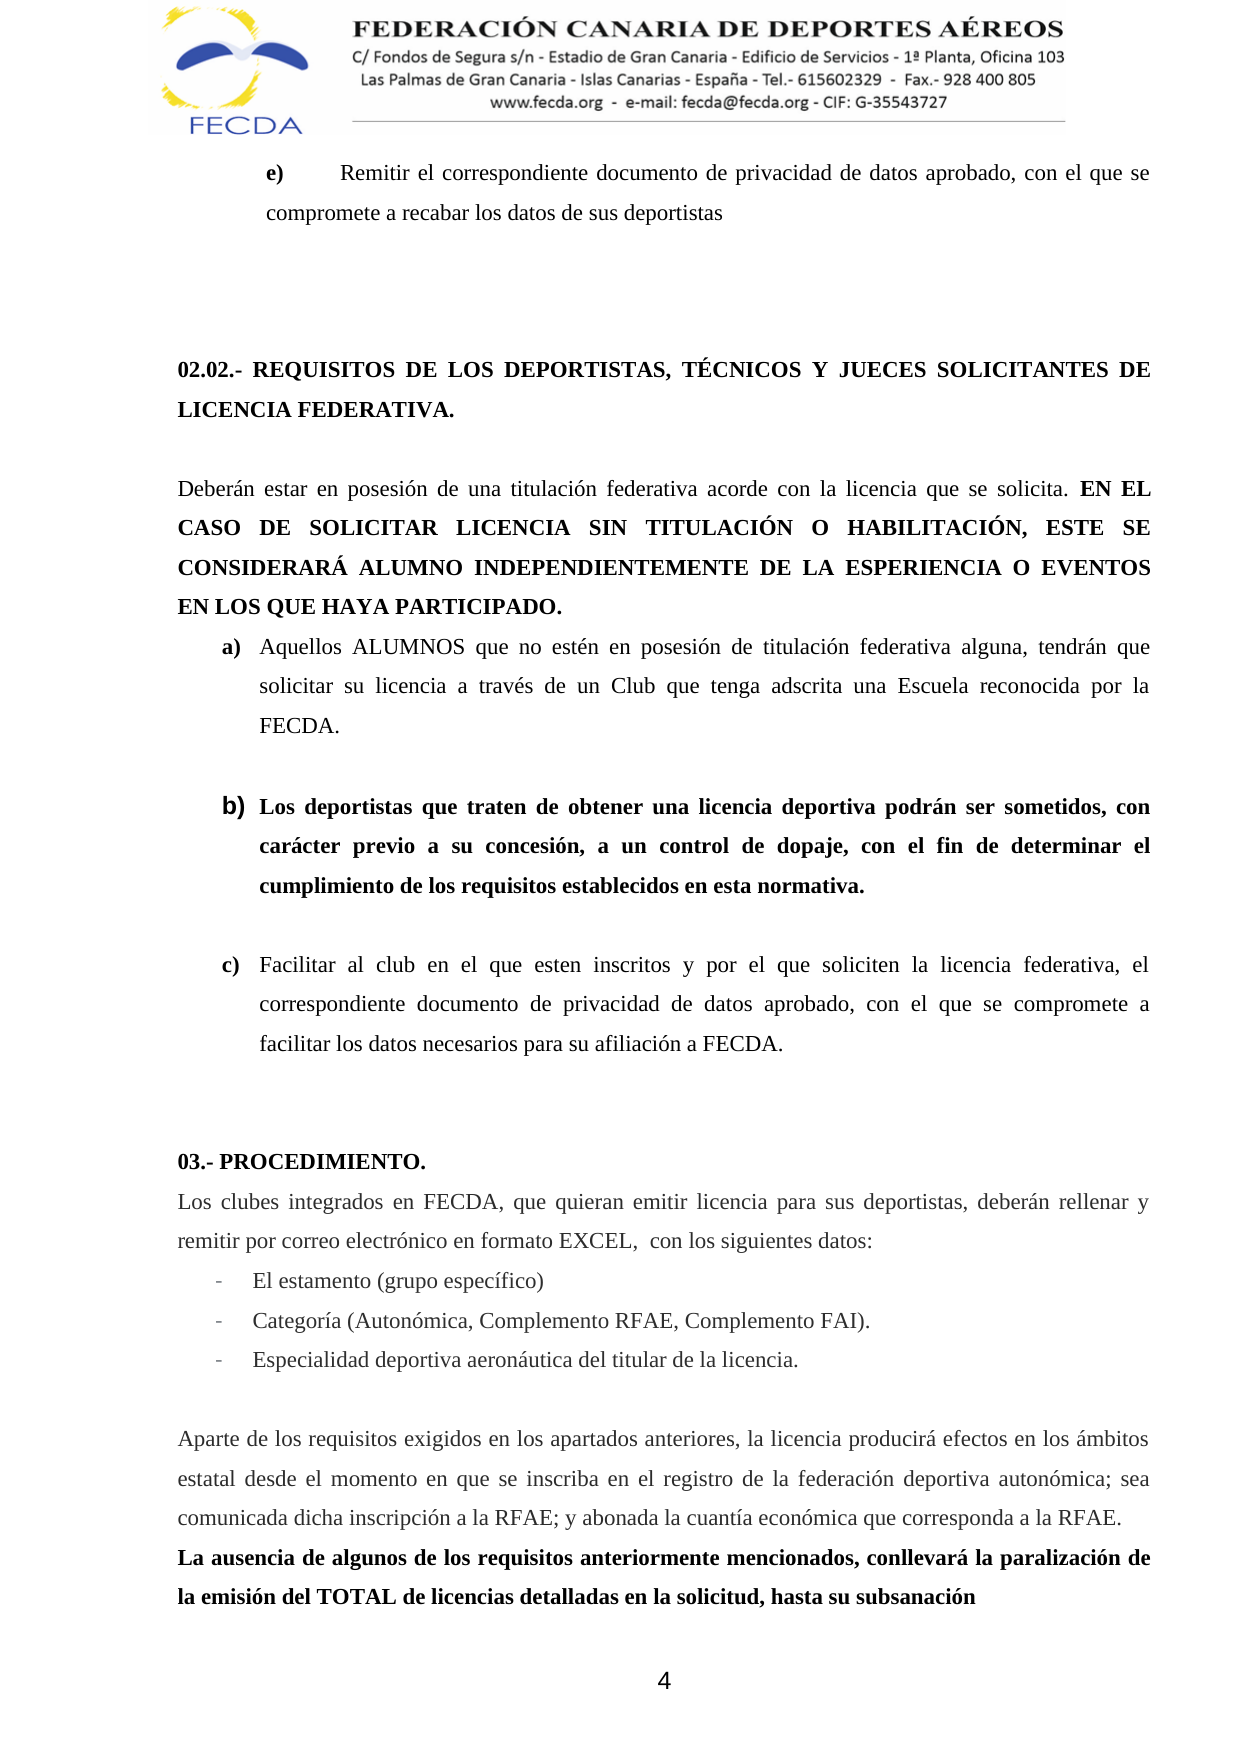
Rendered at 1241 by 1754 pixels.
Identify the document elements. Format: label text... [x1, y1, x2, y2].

text 03.- PROCEDIMIENTO. [177, 1148, 1152, 1175]
list Aquellos ALUMNOS que no estén en posesión de titulación federativa alguna, tendrán que solicitar su licencia a través de un Club que tenga adscrita una Escuela reconocida por la FECDA. [222, 633, 1152, 738]
list Facilitar al club en el que esten inscritos y por el que soliciten la licencia federativa, el correspondiente documento de privacidad de datos aprobado, con el que se compromete a facilitar los datos necesarios para su afiliación a FECDA. [222, 951, 1152, 1056]
list Especialidad deportiva aeronáutica del titular de la licencia. [215, 1346, 1152, 1373]
text Deberán estar en posesión de una titulación federativa acorde con la licencia que se solicita. EN EL CASO DE SOLICITAR LICENCIA SIN TITULACIÓN O HABILITACIÓN, ESTE SE CONSIDERARÁ ALUMNO INDEPENDIENTEMENTE DE LA ESPERIENCIA O EVENTOS EN LOS QUE HAYA PARTICIPADO. [177, 475, 1152, 620]
text La ausencia de algunos de los requisitos anteriormente mencionados, conllevará la paralización de la emisión del TOTAL de licencias detalladas en la solicitud, hasta su subsanación [177, 1544, 1152, 1610]
text Aparte de los requisitos exigidos en los apartados anteriores, la licencia producirá efectos en los ámbitos estatal desde el momento en que se inscriba en el registro de la federación deportiva autonómica; sea comunicada dicha inscripción a la RFAE; y abonada la cuantía económica que corresponda a la RFAE. [177, 1425, 1152, 1531]
list Categoría (Autonómica, Complemento RFAE, Complemento FAI). [215, 1307, 1152, 1333]
list Los deportistas que traten de obtener una licencia deportiva podrán ser sometidos, con carácter previo a su concesión, a un control de dopaje, con el fin de determinar el cumplimiento de los requisitos establecidos en esta normativa. [222, 791, 1152, 898]
list El estamento (grupo específico) [215, 1267, 1152, 1293]
list Remitir el correspondiente documento de privacidad de datos aprobado, con el que se compromete a recabar los datos de sus deportistas [266, 159, 1152, 225]
text 02.02.- REQUISITOS DE LOS DEPORTISTAS, TÉCNICOS Y JUECES SOLICITANTES DE LICENCIA FEDERATIVA. [177, 356, 1152, 422]
text Los clubes integrados en FECDA, que quieran emitir licencia para sus deportistas, deberán rellenar y remitir por correo electrónico en formato EXCEL, con los siguientes datos: [177, 1188, 1152, 1254]
